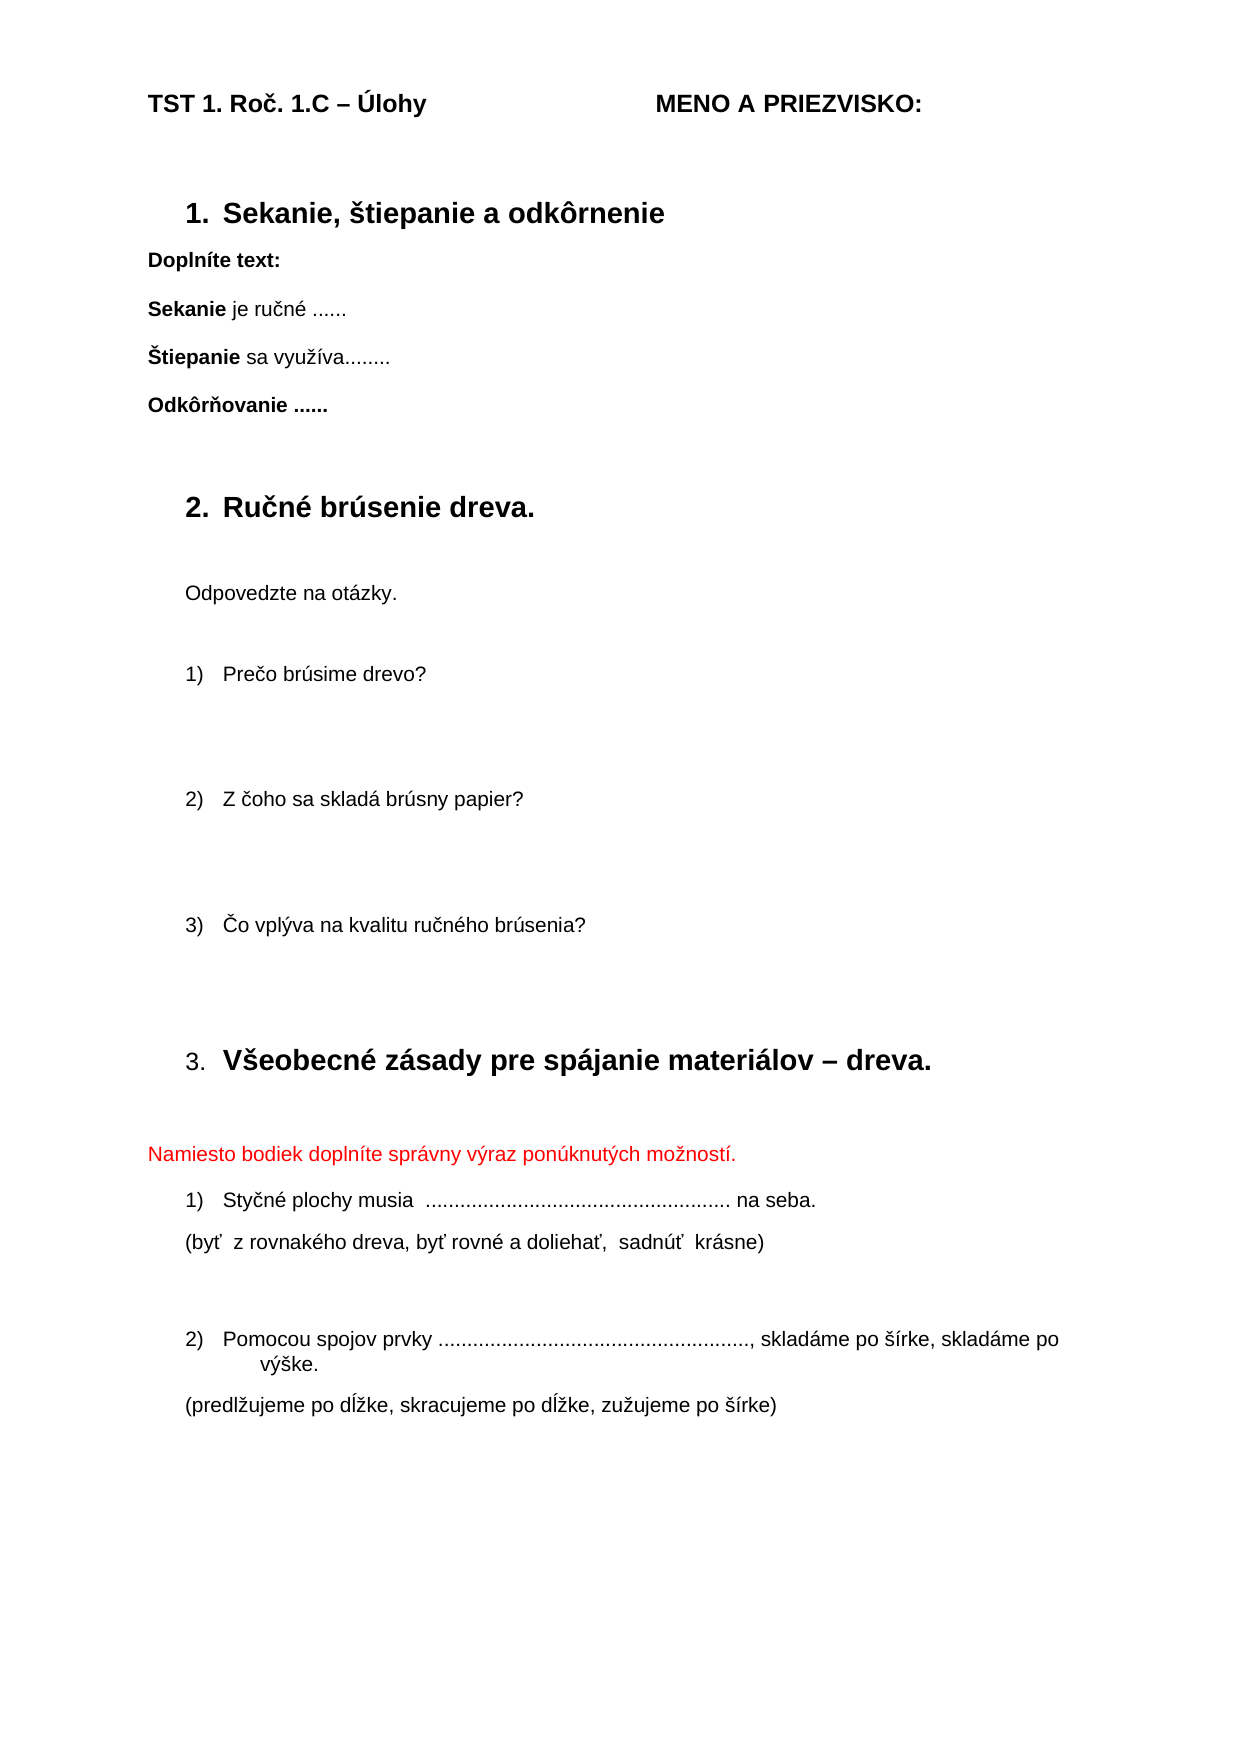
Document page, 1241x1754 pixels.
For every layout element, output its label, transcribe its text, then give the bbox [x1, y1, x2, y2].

list Pomocou spojov prvky ......................................................, skladáme po šírke, skladáme po výške. [185, 1326, 1093, 1376]
list Prečo brúsime drevo? [185, 662, 1093, 686]
list Sekanie, štiepanie a odkôrnenie [185, 196, 1093, 230]
text Odpovedzte na otázky. [185, 581, 1093, 605]
list Čo vplýva na kvalitu ručného brúsenia? [185, 912, 1093, 936]
text TST 1. Roč. 1.C – Úlohy MENO A PRIEZVISKO: [148, 89, 1093, 117]
text Sekanie je ručné ...... [148, 297, 1093, 321]
text (byť z rovnakého dreva, byť rovné a doliehať, sadnúť krásne) [185, 1230, 1093, 1254]
list Všeobecné zásady pre spájanie materiálov – dreva. [185, 1043, 1093, 1077]
text Namiesto bodiek doplníte správny výraz ponúknutých možností. [148, 1142, 1093, 1166]
list Styčné plochy musia ..................................................... na seba. [185, 1188, 1093, 1212]
text Doplníte text: [148, 248, 1093, 272]
list Z čoho sa skladá brúsny papier? [185, 787, 1093, 811]
text (predlžujeme po dĺžke, skracujeme po dĺžke, zužujeme po šírke) [185, 1393, 1093, 1417]
text Štiepanie sa využíva........ [148, 345, 1093, 369]
list Ručné brúsenie dreva. [185, 490, 1093, 523]
text Odkôrňovanie ...... [148, 393, 1093, 417]
